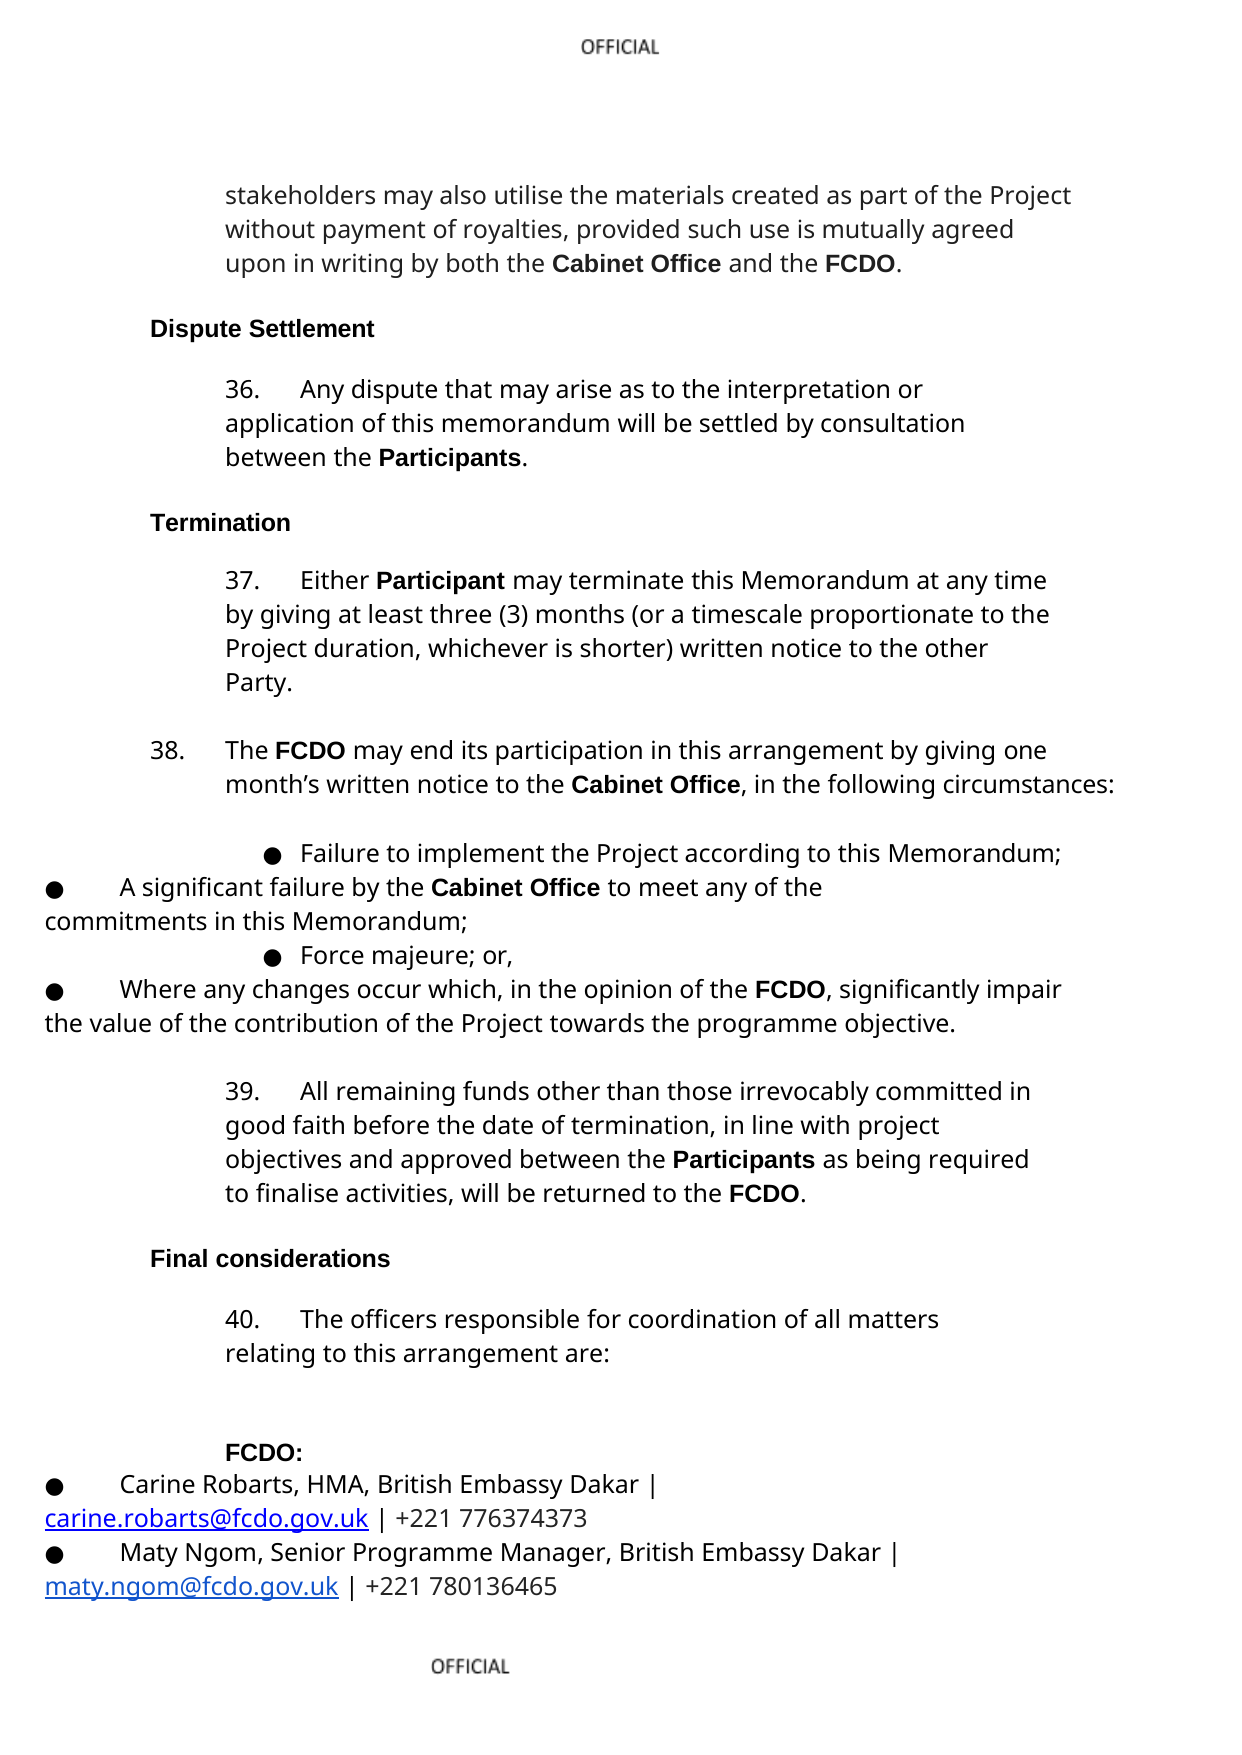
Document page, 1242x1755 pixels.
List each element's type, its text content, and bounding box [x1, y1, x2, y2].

subtitle Final considerations [150, 1244, 1242, 1273]
subtitle Dispute Settlement [150, 314, 1242, 343]
text stakeholders may also utilise the materials created as part of the Project without payment of royalties, provided such use is mutually agreed upon in writing by both the Cabinet Office and the FCDO. [225, 178, 1082, 280]
list Carine Robarts, HMA, British Embassy Dakar | carine.robarts@fcdo.gov.uk | +221 776374373 [44, 1466, 818, 1534]
list All remaining funds other than those irrevocably committed in good faith before the date of termination, in line with project objectives and approved between the Participants as being required to finalise activities, will be returned to the FCDO. [225, 1074, 1042, 1210]
list Failure to implement the Project according to this Memorandum; [262, 835, 1242, 869]
text month’s written notice to the Cabinet Office, in the following circumstances: [225, 767, 1242, 801]
list Force majeure; or, [262, 937, 1242, 971]
list Maty Ngom, Senior Programme Manager, British Embassy Dakar | maty.ngom@fcdo.gov.uk | +221 780136465 [44, 1534, 1036, 1603]
list Any dispute that may arise as to the interpretation or application of this memorandum will be settled by consultation between the Participants. [225, 371, 1010, 473]
subtitle Termination [150, 508, 1242, 536]
list A significant failure by the Cabinet Office to meet any of the commitments in this Memorandum; [44, 869, 969, 937]
list Where any changes occur which, in the opinion of the FCDO, significantly impair the value of the contribution of the Project towards the programme objective. [44, 971, 1067, 1039]
list The officers responsible for coordination of all matters relating to this arrangement are: [225, 1301, 982, 1369]
list The FCDO may end its participation in this arrangement by giving one [150, 733, 1242, 767]
list Either Participant may terminate this Memorandum at any time by giving at least three (3) months (or a timescale proportionate to the Project duration, whichever is shorter) written notice to the other Party. [225, 563, 1062, 699]
subtitle FCDO: [225, 1438, 1242, 1466]
